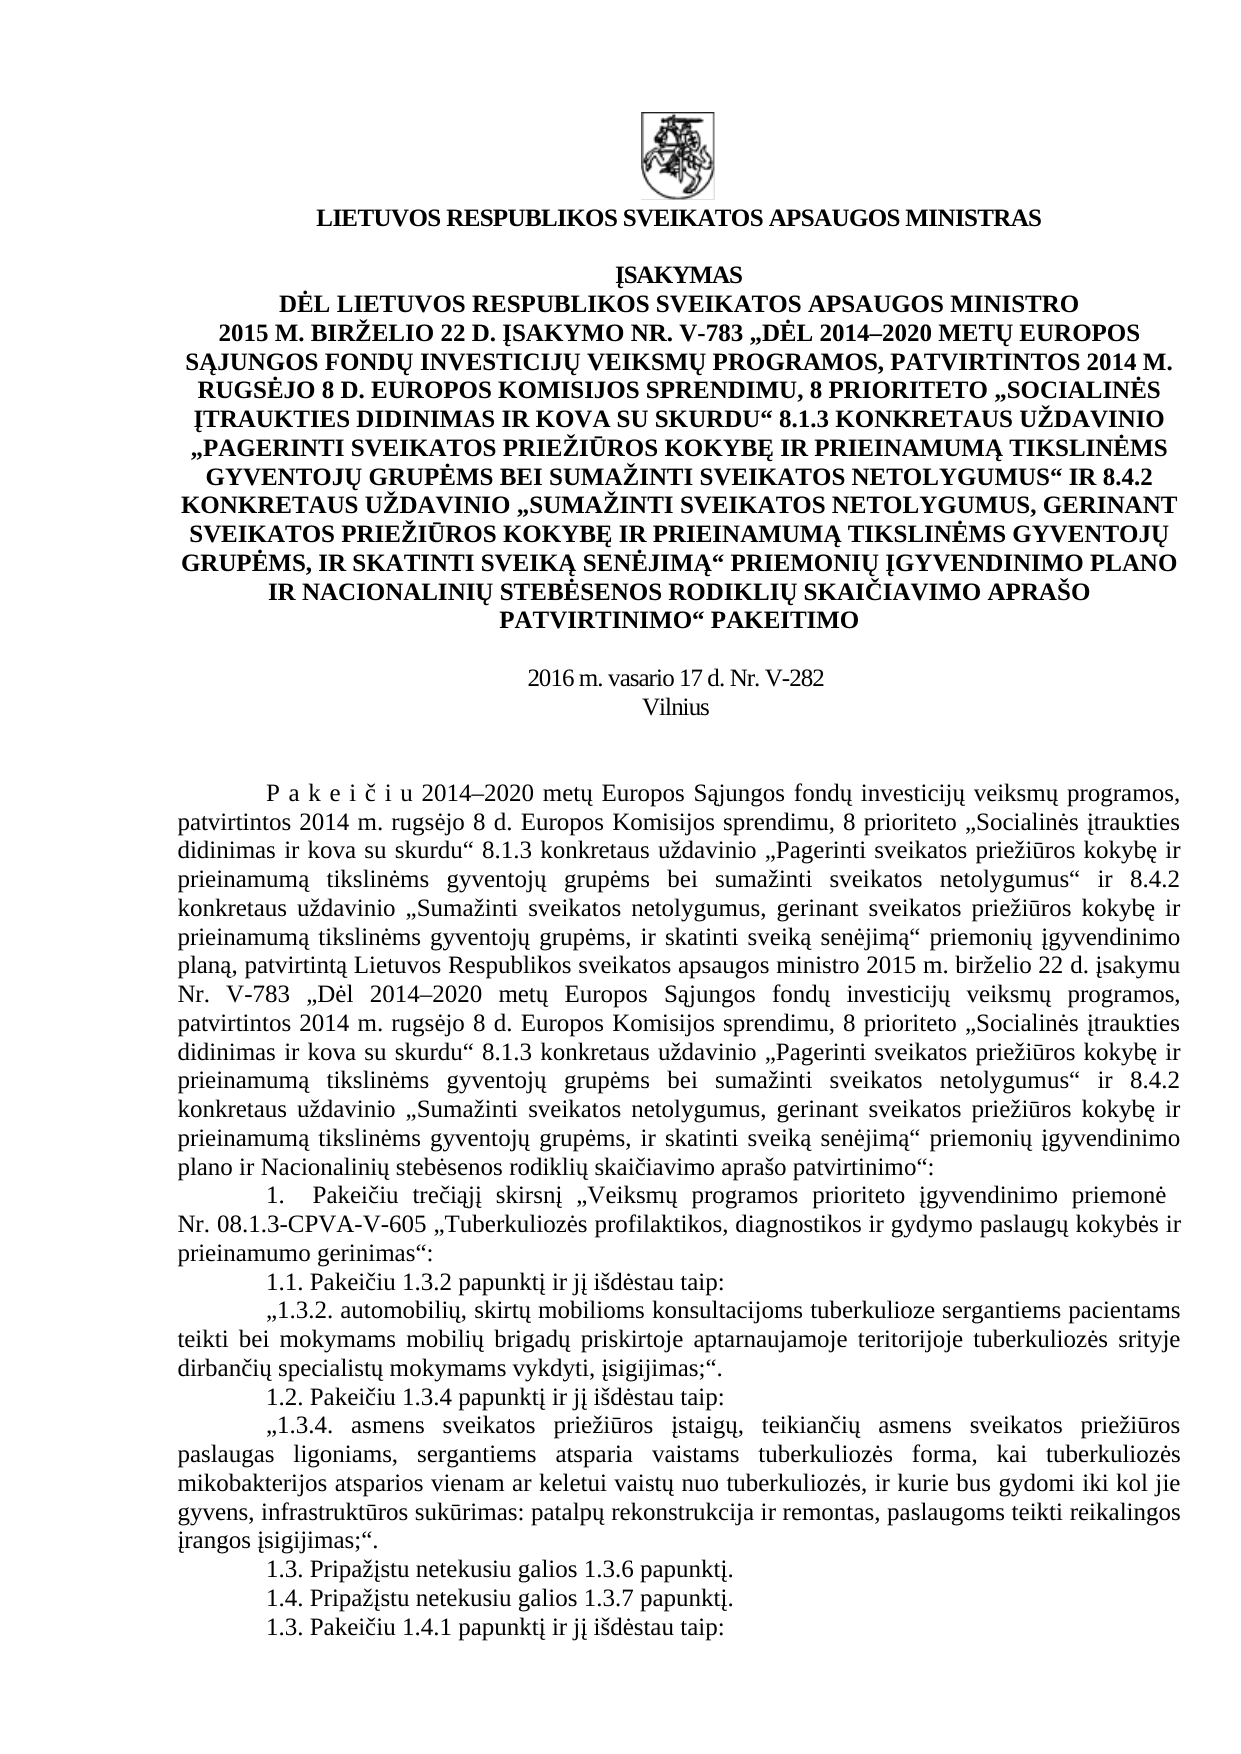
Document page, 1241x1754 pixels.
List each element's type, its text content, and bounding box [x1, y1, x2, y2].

text Vilnius [177, 692, 1176, 720]
text DĖL LIETUVOS RESPUBLIKOS SVEIKATOS APSAUGOS MINISTRO [177, 289, 1181, 318]
text P a k e i č i u 2014–2020 metų Europos Sąjungos fondų investicijų veiksmų programos, patvirtintos 2014 m. rugsėjo 8 d. Europos Komisijos sprendimu, 8 prioriteto „Socialinės įtraukties didinimas ir kova su skurdu“ 8.1.3 konkretaus uždavinio „Pagerinti sveikatos priežiūros kokybę ir prieinamumą tikslinėms gyventojų grupėms bei sumažinti sveikatos netolygumus“ ir 8.4.2 konkretaus uždavinio „Sumažinti sveikatos netolygumus, gerinant sveikatos priežiūros kokybę ir prieinamumą tikslinėms gyventojų grupėms, ir skatinti sveiką senėjimą“ priemonių įgyvendinimo planą, patvirtintą Lietuvos Respublikos sveikatos apsaugos ministro 2015 m. birželio 22 d. įsakymu Nr. V-783 „Dėl 2014–2020 metų Europos Sąjungos fondų investicijų veiksmų programos, patvirtintos 2014 m. rugsėjo 8 d. Europos Komisijos sprendimu, 8 prioriteto „Socialinės įtraukties didinimas ir kova su skurdu“ 8.1.3 konkretaus uždavinio „Pagerinti sveikatos priežiūros kokybę ir prieinamumą tikslinėms gyventojų grupėms bei sumažinti sveikatos netolygumus“ ir 8.4.2 konkretaus uždavinio „Sumažinti sveikatos netolygumus, gerinant sveikatos priežiūros kokybę ir prieinamumą tikslinėms gyventojų grupėms, ir skatinti sveiką senėjimą“ priemonių įgyvendinimo plano ir Nacionalinių stebėsenos rodiklių skaičiavimo aprašo patvirtinimo“: [177, 778, 1181, 1180]
text 1.1. Pakeičiu 1.3.2 papunktį ir jį išdėstau taip: [266, 1267, 1181, 1295]
text 1. Pakeičiu trečiąjį skirsnį „Veiksmų programos prioriteto įgyvendinimo priemonė Nr. 08.1.3-CPVA-V-605 „Tuberkuliozės profilaktikos, diagnostikos ir gydymo paslaugų kokybės ir prieinamumo gerinimas“: [177, 1180, 1181, 1267]
text LIETUVOS RESPUBLIKOS SVEIKATOS APSAUGOS MINISTRAS [177, 203, 1181, 232]
text „1.3.2. automobilių, skirtų mobilioms konsultacijoms tuberkulioze sergantiems pacientams teikti bei mokymams mobilių brigadų priskirtoje aptarnaujamoje teritorijoje tuberkuliozės srityje dirbančių specialistų mokymams vykdyti, įsigijimas;“. [177, 1295, 1181, 1382]
text 2016 m. vasario 17 d. Nr. V-282 [177, 663, 1176, 692]
text 1.2. Pakeičiu 1.3.4 papunktį ir jį išdėstau taip: [266, 1382, 1181, 1410]
text 2015 M. BIRŽELIO 22 D. ĮSAKYMO NR. V-783 „DĖL 2014–2020 METŲ EUROPOS SĄJUNGOS FONDŲ INVESTICIJŲ VEIKSMŲ PROGRAMOS, PATVIRTINTOS 2014 M. RUGSĖJO 8 D. EUROPOS KOMISIJOS SPRENDIMU, 8 PRIORITETO „SOCIALINĖS ĮTRAUKTIES DIDINIMAS IR KOVA SU SKURDU“ 8.1.3 KONKRETAUS UŽDAVINIO „PAGERINTI SVEIKATOS PRIEŽIŪROS KOKYBĘ IR PRIEINAMUMĄ TIKSLINĖMS GYVENTOJŲ GRUPĖMS BEI SUMAŽINTI SVEIKATOS NETOLYGUMUS“ IR 8.4.2 KONKRETAUS UŽDAVINIO „SUMAŽINTI SVEIKATOS NETOLYGUMUS, GERINANT SVEIKATOS PRIEŽIŪROS KOKYBĘ IR PRIEINAMUMĄ TIKSLINĖMS GYVENTOJŲ GRUPĖMS, IR SKATINTI SVEIKĄ SENĖJIMĄ“ PRIEMONIŲ ĮGYVENDINIMO PLANO IR NACIONALINIŲ STEBĖSENOS RODIKLIŲ SKAIČIAVIMO APRAŠO PATVIRTINIMO“ PAKEITIMO [177, 318, 1181, 634]
text 1.3. Pripažįstu netekusiu galios 1.3.6 papunktį. [177, 1554, 1181, 1583]
text ĮSAKYMAS [177, 260, 1181, 289]
text 1.4. Pripažįstu netekusiu galios 1.3.7 papunktį. [177, 1583, 1181, 1612]
text 1.3. Pakeičiu 1.4.1 papunktį ir jį išdėstau taip: [177, 1612, 1181, 1640]
text „1.3.4. asmens sveikatos priežiūros įstaigų, teikiančių asmens sveikatos priežiūros paslaugas ligoniams, sergantiems atsparia vaistams tuberkuliozės forma, kai tuberkuliozės mikobakterijos atsparios vienam ar keletui vaistų nuo tuberkuliozės, ir kurie bus gydomi iki kol jie gyvens, infrastruktūros sukūrimas: patalpų rekonstrukcija ir remontas, paslaugoms teikti reikalingos įrangos įsigijimas;“. [177, 1410, 1181, 1554]
